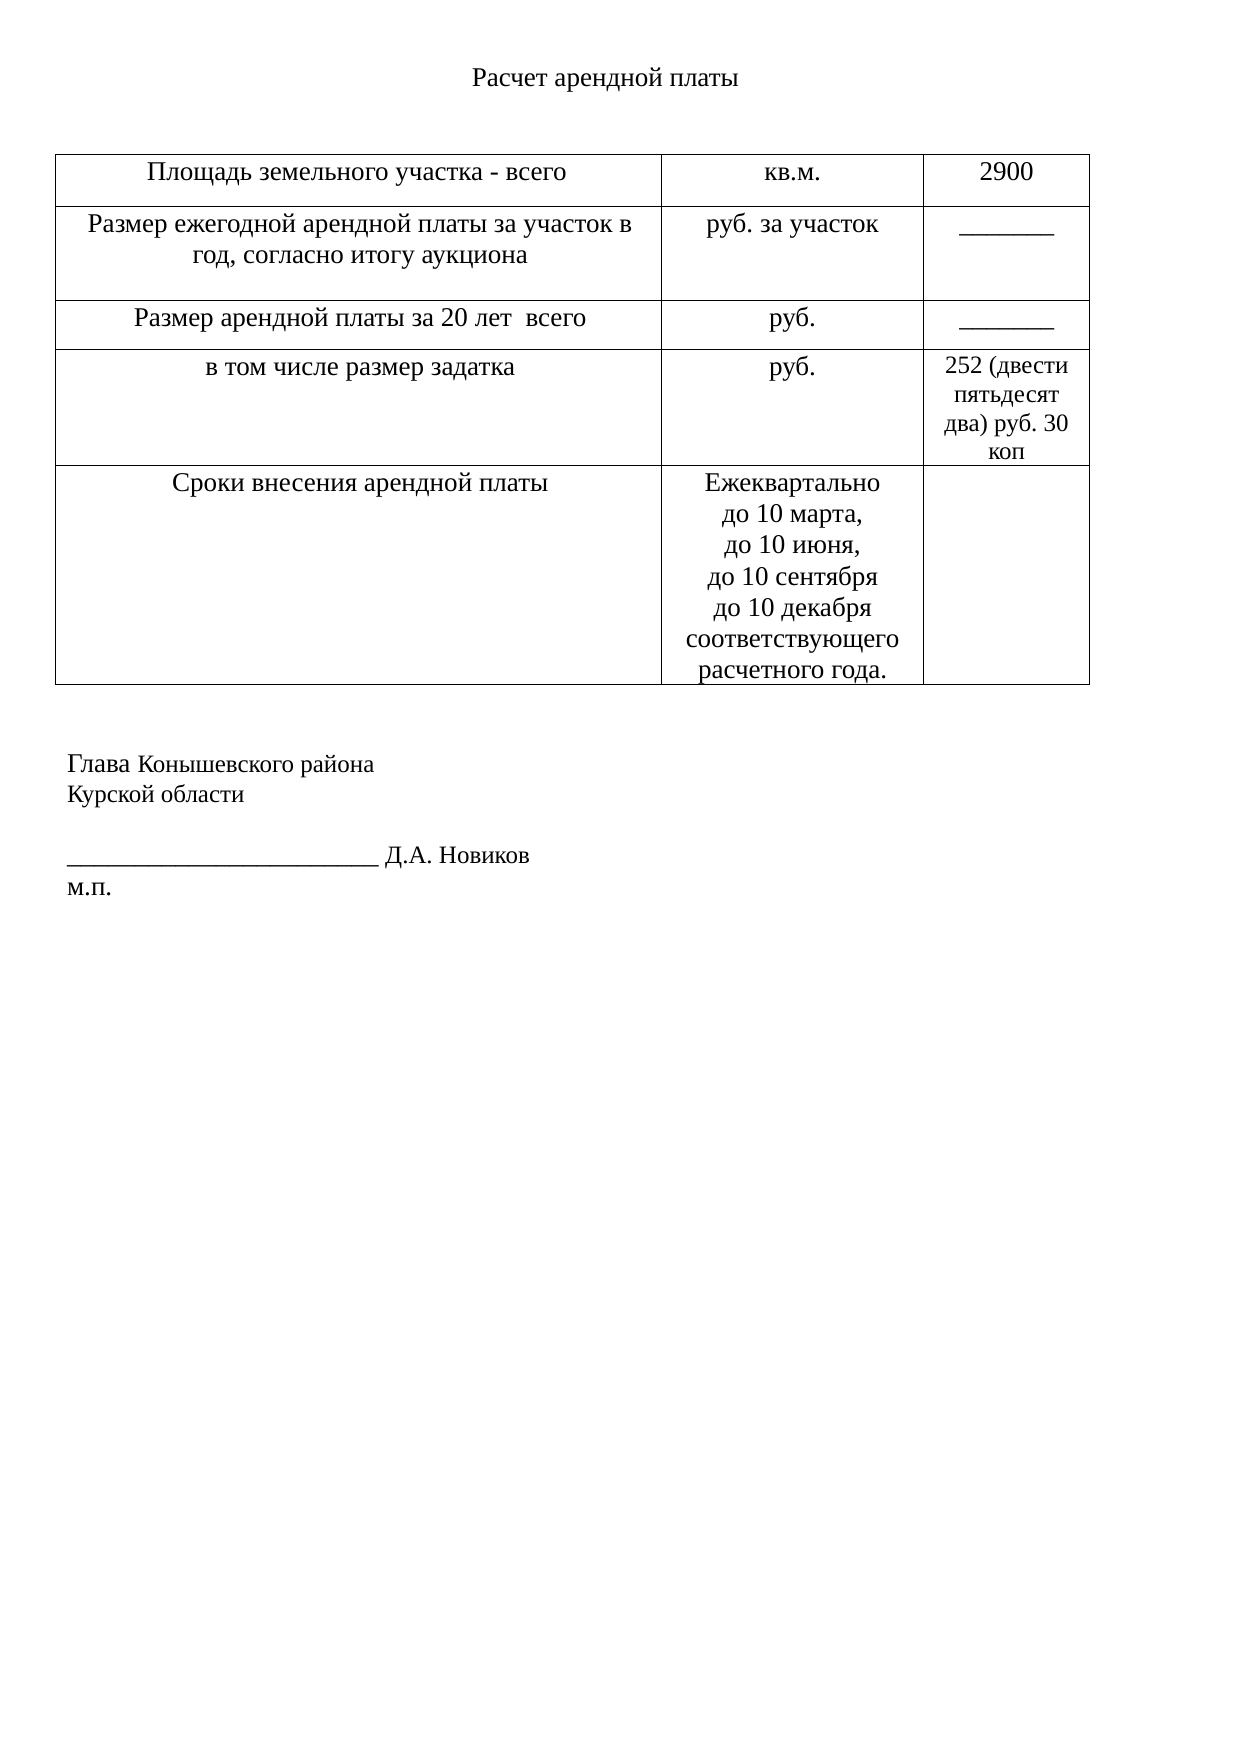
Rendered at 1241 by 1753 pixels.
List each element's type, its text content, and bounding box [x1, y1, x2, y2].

table_cell руб. [662, 301, 923, 349]
text Расчет арендной платы [59, 61, 1152, 92]
table_cell в том числе размер задатка [56, 350, 661, 465]
table_cell _______ [924, 301, 1089, 349]
table_header Глава Конышевского района Курской области [56, 748, 602, 839]
table_cell [924, 466, 1089, 684]
table_cell Размер ежегодной арендной платы за участок в год, согласно итогу аукциона [56, 207, 661, 300]
table_header кв.м. [662, 155, 923, 206]
table_cell 252 (двести пятьдесят два) руб. 30 коп [924, 350, 1089, 465]
table_cell _______________________ Д.А. Новиков м.п. [56, 839, 602, 932]
table_cell Сроки внесения арендной платы [56, 466, 661, 684]
table_cell руб. за участок [662, 207, 923, 300]
table_header Площадь земельного участка - всего [56, 155, 661, 206]
table_cell Ежеквартально до 10 марта, до 10 июня, до 10 сентября до 10 декабря соответствующего расчетного года. [662, 466, 923, 684]
table_cell _______ [924, 207, 1089, 300]
table_cell Размер арендной платы за 20 лет всего [56, 301, 661, 349]
table_header 2900 [924, 155, 1089, 206]
table_cell руб. [662, 350, 923, 465]
